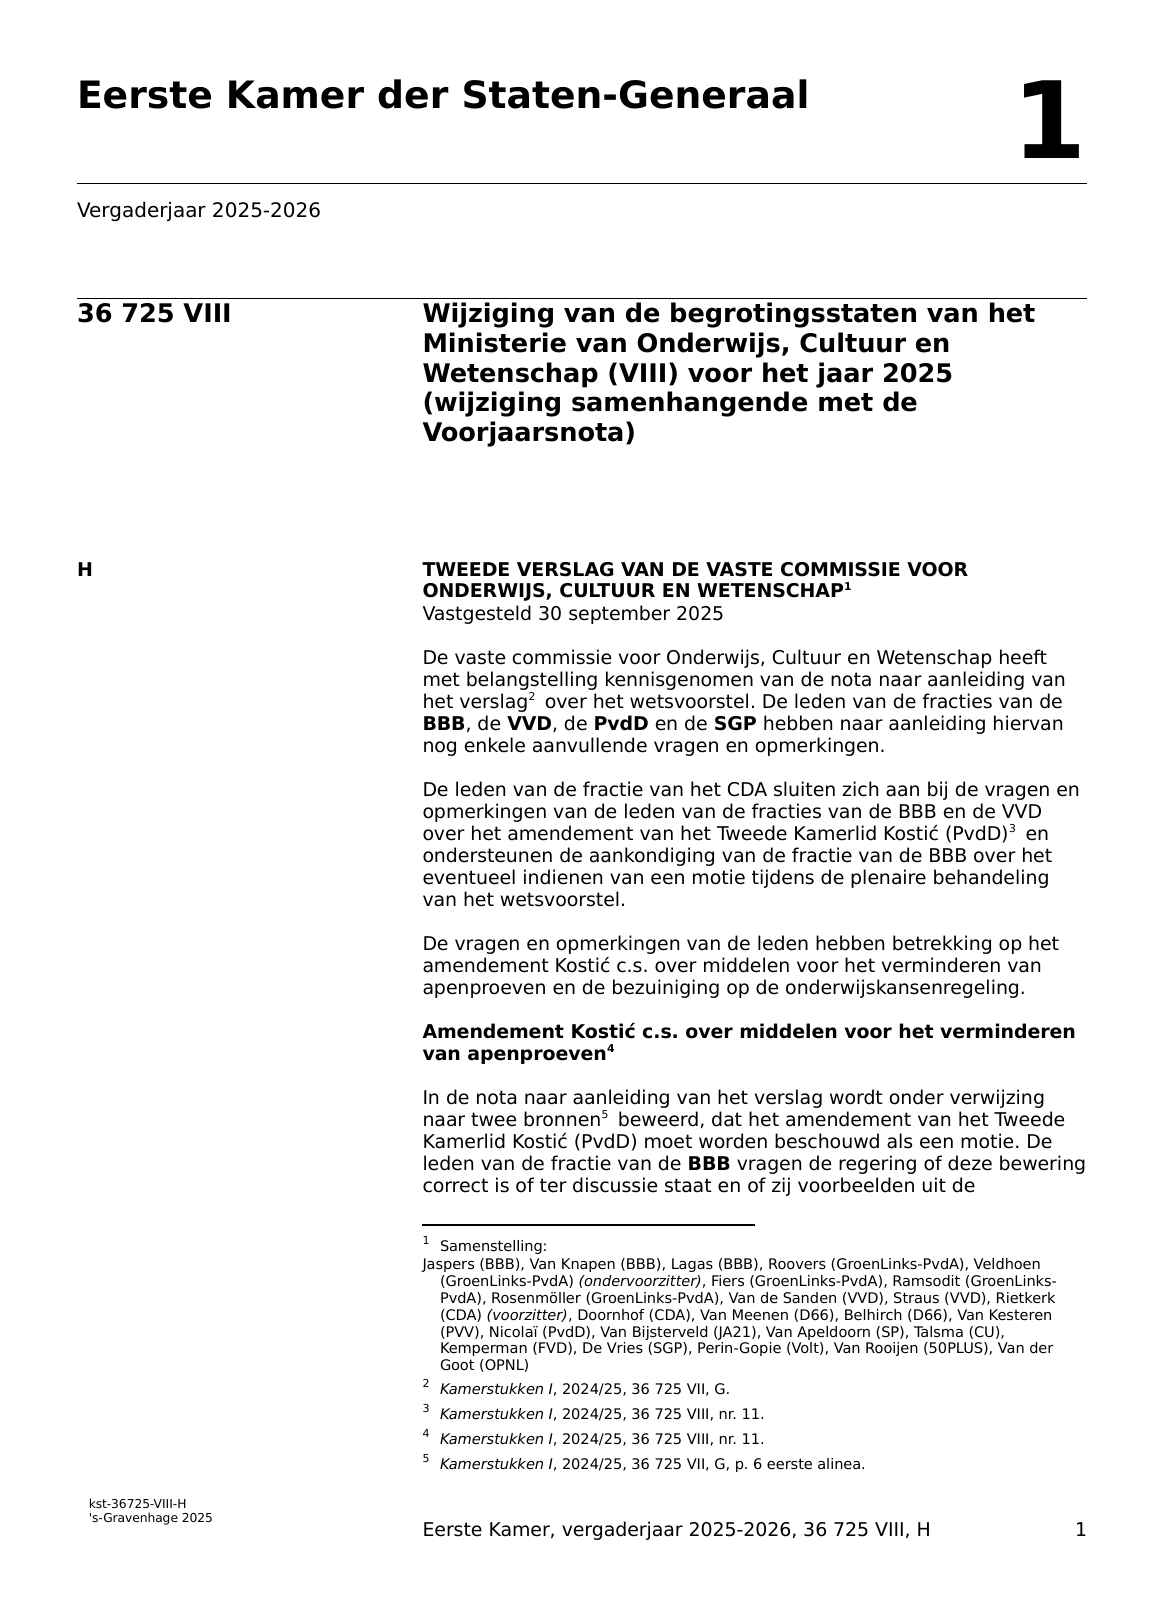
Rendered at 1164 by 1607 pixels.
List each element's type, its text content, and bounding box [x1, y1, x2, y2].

text 's-Gravenhage 2025 [88, 1511, 323, 1525]
text Vastgesteld 30 september 2025 [422, 602, 1087, 624]
text Kamerstukken I, 2024/25, 36 725 VII, G, p. 6 eerste alinea. [422, 1452, 1087, 1474]
text In de nota naar aanleiding van het verslag wordt onder verwijzing naar twee bronnen beweerd, dat het amendement van het Tweede Kamerlid Kostić (PvdD) moet worden beschouwd als een motie. De leden van de fractie van de BBB vragen de regering of deze bewering correct is of ter discussie staat en of zij voorbeelden uit de [422, 1087, 1087, 1197]
text Kamerstukken I, 2024/25, 36 725 VIII, nr. 11. [422, 1402, 1087, 1424]
subtitle Amendement Kostić c.s. over middelen voor het verminderen van apenproeven [422, 1021, 1087, 1065]
subtitle H TWEEDE VERSLAG VAN DE VASTE COMMISSIE VOOR ONDERWIJS, CULTUUR EN WETENSCHAP [77, 558, 1087, 602]
table_header Eerste Kamer der Staten-Generaal [77, 59, 886, 183]
text De leden van de fractie van het CDA sluiten zich aan bij de vragen en opmerkingen van de leden van de fracties van de BBB en de VVD over het amendement van het Tweede Kamerlid Kostić (PvdD) en ondersteunen de aankondiging van de fractie van de BBB over het eventueel indienen van een motie tijdens de plenaire behandeling van het wetsvoorstel. [422, 779, 1087, 911]
text Kamerstukken I, 2024/25, 36 725 VIII, nr. 11. [422, 1427, 1087, 1449]
text Kamerstukken I, 2024/25, 36 725 VII, G. [422, 1377, 1087, 1399]
text Jaspers (BBB), Van Knapen (BBB), Lagas (BBB), Roovers (GroenLinks-PvdA), Veldhoen (GroenLinks-PvdA) (ondervoorzitter), Fiers (GroenLinks-PvdA), Ramsodit (GroenLinks-PvdA), Rosenmöller (GroenLinks-PvdA), Van de Sanden (VVD), Straus (VVD), Rietkerk (CDA) (voorzitter), Doornhof (CDA), Van Meenen (D66), Belhirch (D66), Van Kesteren (PVV), Nicolaï (PvdD), Van Bijsterveld (JA21), Van Apeldoorn (SP), Talsma (CU), Kemperman (FVD), De Vries (SGP), Perin-Gopie (Volt), Van Rooijen (50PLUS), Van der Goot (OPNL) [422, 1256, 1087, 1374]
subtitle 36 725 VIII Wijziging van de begrotingsstaten van het Ministerie van Onderwijs, Cultuur en Wetenschap (VIII) voor het jaar 2025 (wijziging samenhangende met de Voorjaarsnota) [77, 299, 1087, 447]
table_header 1 [886, 59, 1087, 183]
text kst-36725-VIII-H [88, 1497, 323, 1511]
text Samenstelling: [422, 1234, 1087, 1256]
text De vragen en opmerkingen van de leden hebben betrekking op het amendement Kostić c.s. over middelen voor het verminderen van apenproeven en de bezuiniging op de onderwijskansenregeling. [422, 933, 1087, 999]
text De vaste commissie voor Onderwijs, Cultuur en Wetenschap heeft met belangstelling kennisgenomen van de nota naar aanleiding van het verslag over het wetsvoorstel. De leden van de fracties van de BBB, de VVD, de PvdD en de SGP hebben naar aanleiding hiervan nog enkele aanvullende vragen en opmerkingen. [422, 647, 1087, 756]
table_cell Vergaderjaar 2025-2026 [77, 184, 1087, 298]
